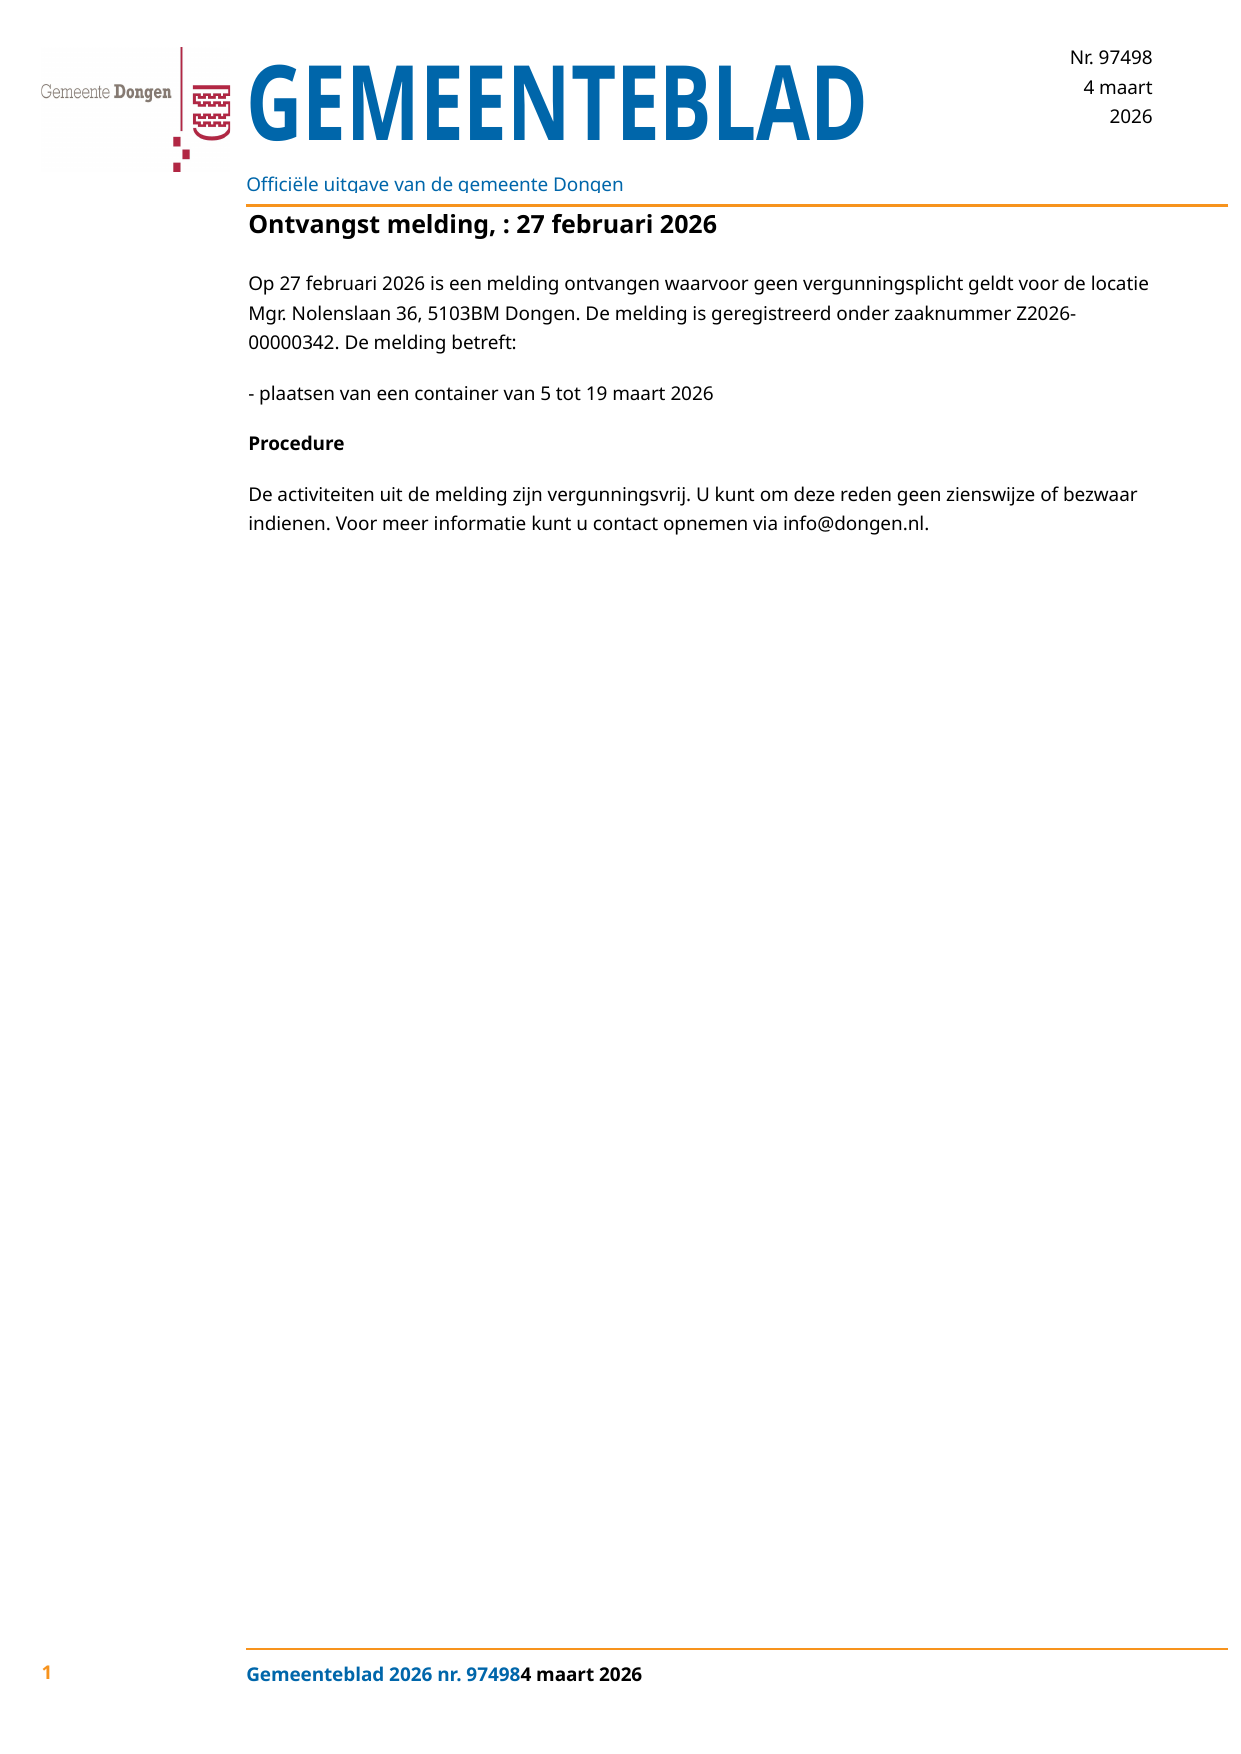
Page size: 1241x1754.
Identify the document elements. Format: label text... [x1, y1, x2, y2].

picture [41, 47, 231, 172]
text - plaatsen van een container van 5 tot 19 maart 2026 [248, 380, 1152, 406]
text Procedure [248, 430, 1152, 456]
text Ontvangst melding, : 27 februari 2026 [248, 207, 1152, 241]
text Op 27 februari 2026 is een melding ontvangen waarvoor geen vergunningsplicht geldt voor de locatie Mgr. Nolenslaan 36, 5103BM Dongen. De melding is geregistreerd onder zaaknummer Z2026-00000342. De melding betreft: [248, 270, 1152, 355]
text De activiteiten uit de melding zijn vergunningsvrij. U kunt om deze reden geen zienswijze of bezwaar indienen. Voor meer informatie kunt u contact opnemen via info@dongen.nl. [248, 481, 1152, 536]
